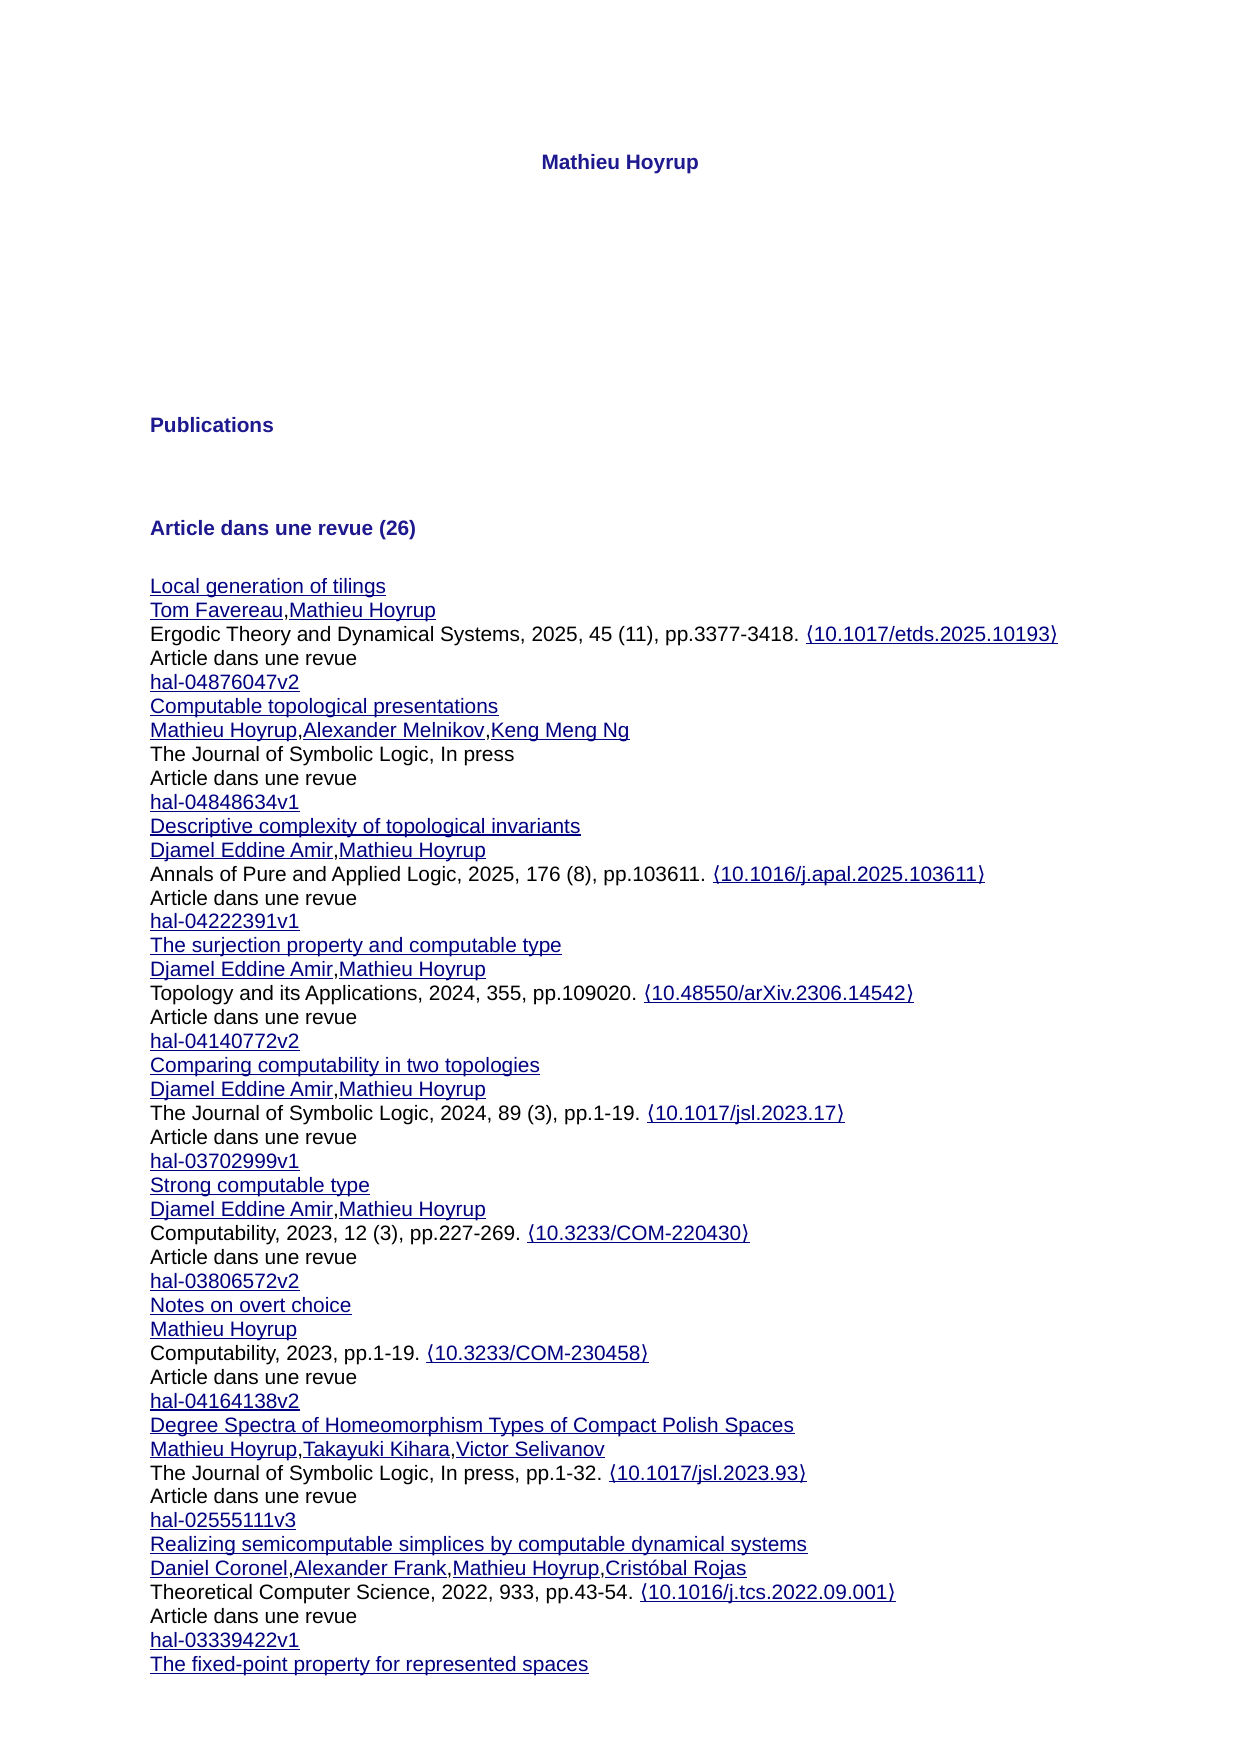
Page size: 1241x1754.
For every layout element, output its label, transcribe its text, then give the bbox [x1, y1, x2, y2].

subtitle Article dans une revue (26) [150, 516, 1090, 539]
table_cell Degree Spectra of Homeomorphism Types of Compact Polish Spaces Mathieu Hoyrup,Takayuki Kihara,Victor Selivanov The Journal of Symbolic Logic, In press, pp.1-32. ⟨10.1017/jsl.2023.93⟩ Article dans une revue hal-02555111v3 [150, 1413, 1090, 1532]
table_header Local generation of tilings Tom Favereau,Mathieu Hoyrup Ergodic Theory and Dynamical Systems, 2025, 45 (11), pp.3377-3418. ⟨10.1017/etds.2025.10193⟩ Article dans une revue hal-04876047v2 [150, 574, 1090, 694]
subtitle Publications [150, 412, 1090, 436]
table_cell The fixed-point property for represented spaces [150, 1652, 1090, 1676]
table_cell Comparing computability in two topologies Djamel Eddine Amir,Mathieu Hoyrup The Journal of Symbolic Logic, 2024, 89 (3), pp.1-19. ⟨10.1017/jsl.2023.17⟩ Article dans une revue hal-03702999v1 [150, 1053, 1090, 1173]
table_cell Strong computable type Djamel Eddine Amir,Mathieu Hoyrup Computability, 2023, 12 (3), pp.227-269. ⟨10.3233/COM-220430⟩ Article dans une revue hal-03806572v2 [150, 1173, 1090, 1293]
table_cell Computable topological presentations Mathieu Hoyrup,Alexander Melnikov,Keng Meng Ng The Journal of Symbolic Logic, In press Article dans une revue hal-04848634v1 [150, 694, 1090, 813]
table_cell Realizing semicomputable simplices by computable dynamical systems Daniel Coronel,Alexander Frank,Mathieu Hoyrup,Cristóbal Rojas Theoretical Computer Science, 2022, 933, pp.43-54. ⟨10.1016/j.tcs.2022.09.001⟩ Article dans une revue hal-03339422v1 [150, 1532, 1090, 1652]
subtitle Mathieu Hoyrup [150, 150, 1090, 174]
table_cell Notes on overt choice Mathieu Hoyrup Computability, 2023, pp.1-19. ⟨10.3233/COM-230458⟩ Article dans une revue hal-04164138v2 [150, 1293, 1090, 1412]
table_cell Descriptive complexity of topological invariants Djamel Eddine Amir,Mathieu Hoyrup Annals of Pure and Applied Logic, 2025, 176 (8), pp.103611. ⟨10.1016/j.apal.2025.103611⟩ Article dans une revue hal-04222391v1 [150, 814, 1090, 933]
table_cell The surjection property and computable type Djamel Eddine Amir,Mathieu Hoyrup Topology and its Applications, 2024, 355, pp.109020. ⟨10.48550/arXiv.2306.14542⟩ Article dans une revue hal-04140772v2 [150, 933, 1090, 1053]
